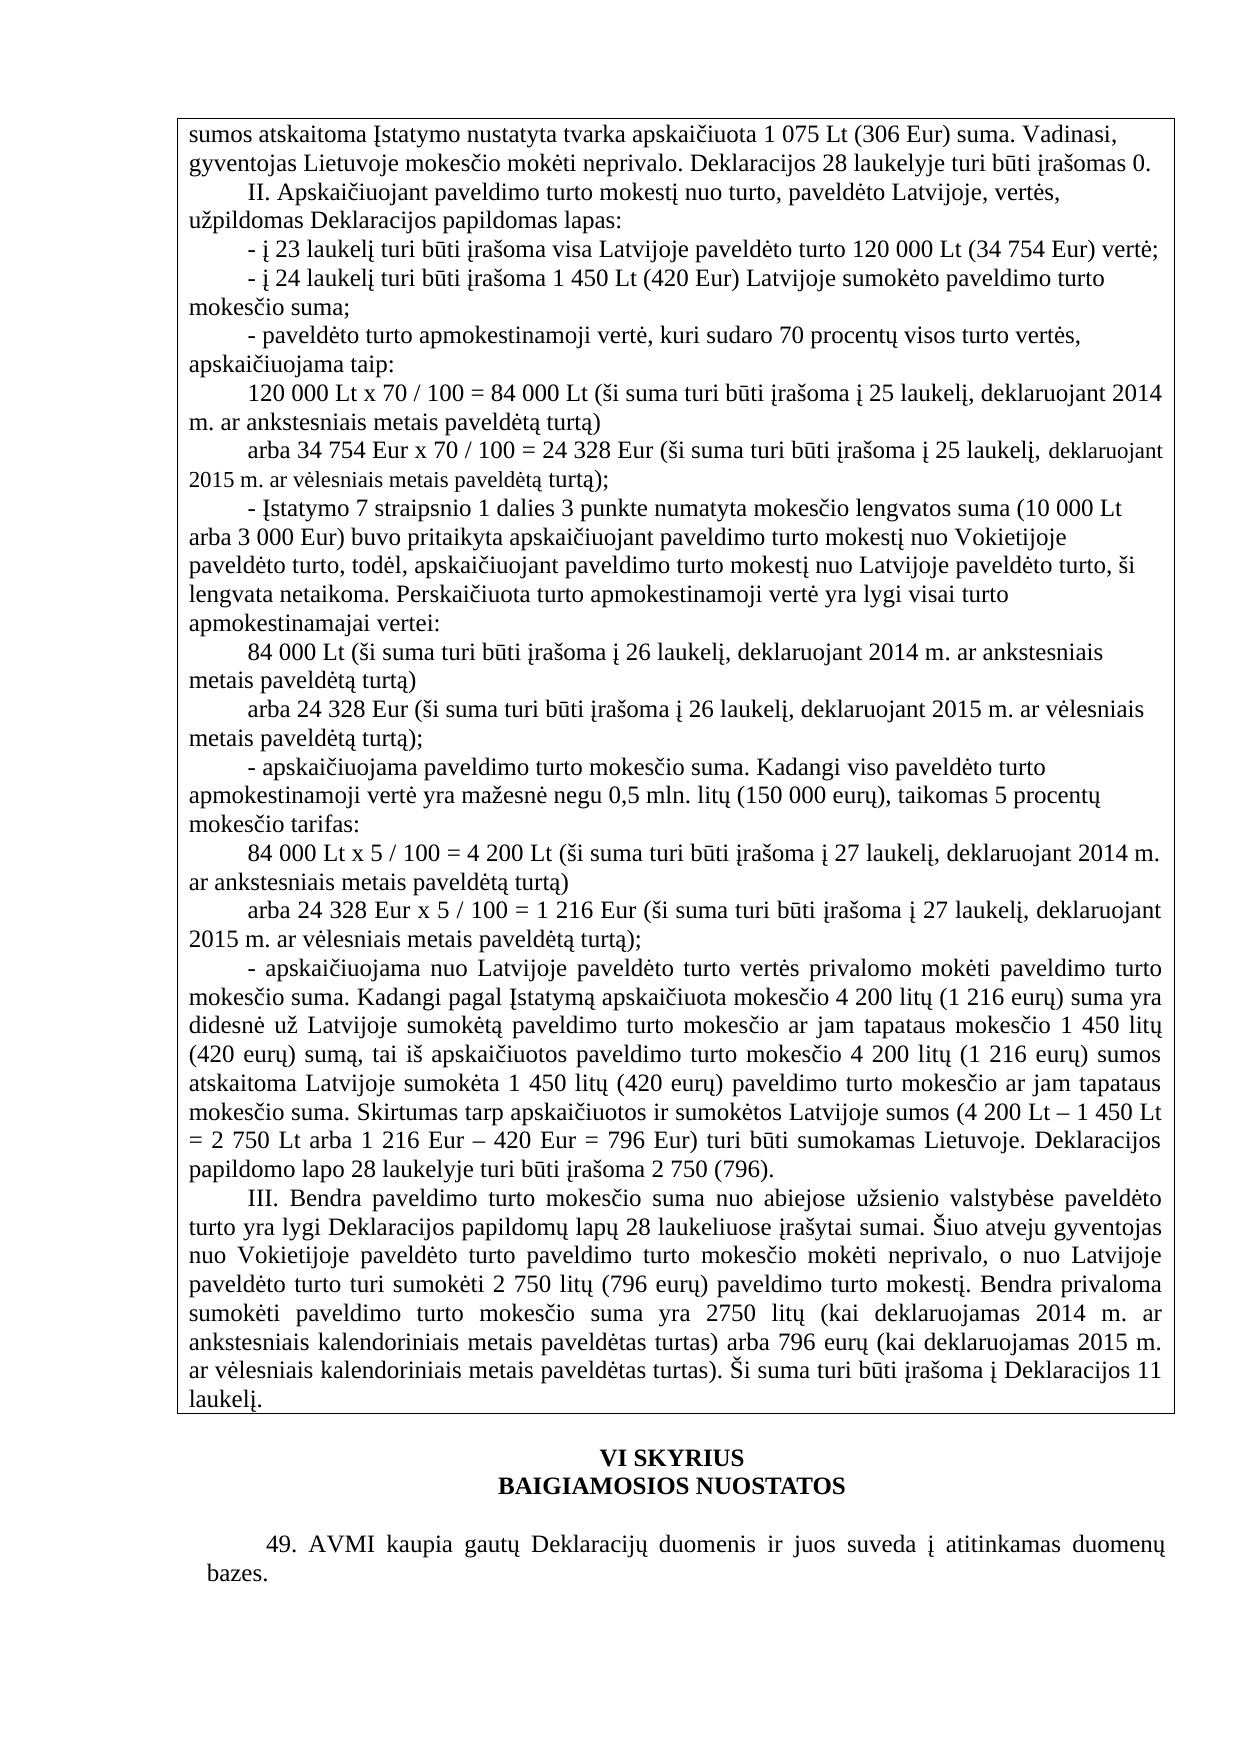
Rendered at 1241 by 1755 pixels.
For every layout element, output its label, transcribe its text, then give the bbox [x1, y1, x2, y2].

text BAIGIAMOSIOS NUOSTATOS [177, 1471, 1167, 1500]
text 49. AVMI kaupia gautų Deklaracijų duomenis ir juos suveda į atitinkamas duomenų bazes. [207, 1529, 1167, 1586]
text VI SKYRIUS [177, 1443, 1167, 1471]
table_header sumos atskaitoma Įstatymo nustatyta tvarka apskaičiuota 1 075 Lt (306 Eur) suma. Vadinasi, gyventojas Lietuvoje mokesčio mokėti neprivalo. Deklaracijos 28 laukelyje turi būti įrašomas 0. II. Apskaičiuojant paveldimo turto mokestį nuo turto, paveldėto Latvijoje, vertės, užpildomas Deklaracijos papildomas lapas: - į 23 laukelį turi būti įrašoma visa Latvijoje paveldėto turto 120 000 Lt (34 754 Eur) vertė; - į 24 laukelį turi būti įrašoma 1 450 Lt (420 Eur) Latvijoje sumokėto paveldimo turto mokesčio suma; - paveldėto turto apmokestinamoji vertė, kuri sudaro 70 procentų visos turto vertės, apskaičiuojama taip: 120 000 Lt x 70 / 100 = 84 000 Lt (ši suma turi būti įrašoma į 25 laukelį, deklaruojant 2014 m. ar ankstesniais metais paveldėtą turtą) arba 34 754 Eur x 70 / 100 = 24 328 Eur (ši suma turi būti įrašoma į 25 laukelį, deklaruojant 2015 m. ar vėlesniais metais paveldėtą turtą); - Įstatymo 7 straipsnio 1 dalies 3 punkte numatyta mokesčio lengvatos suma (10 000 Lt arba 3 000 Eur) buvo pritaikyta apskaičiuojant paveldimo turto mokestį nuo Vokietijoje paveldėto turto, todėl, apskaičiuojant paveldimo turto mokestį nuo Latvijoje paveldėto turto, ši lengvata netaikoma. Perskaičiuota turto apmokestinamoji vertė yra lygi visai turto apmokestinamajai vertei: 84 000 Lt (ši suma turi būti įrašoma į 26 laukelį, deklaruojant 2014 m. ar ankstesniais metais paveldėtą turtą) arba 24 328 Eur (ši suma turi būti įrašoma į 26 laukelį, deklaruojant 2015 m. ar vėlesniais metais paveldėtą turtą); - apskaičiuojama paveldimo turto mokesčio suma. Kadangi viso paveldėto turto apmokestinamoji vertė yra mažesnė negu 0,5 mln. litų (150 000 eurų), taikomas 5 procentų mokesčio tarifas: 84 000 Lt x 5 / 100 = 4 200 Lt (ši suma turi būti įrašoma į 27 laukelį, deklaruojant 2014 m. ar ankstesniais metais paveldėtą turtą) arba 24 328 Eur x 5 / 100 = 1 216 Eur (ši suma turi būti įrašoma į 27 laukelį, deklaruojant 2015 m. ar vėlesniais metais paveldėtą turtą); - apskaičiuojama nuo Latvijoje paveldėto turto vertės privalomo mokėti paveldimo turto mokesčio suma. Kadangi pagal Įstatymą apskaičiuota mokesčio 4 200 litų (1 216 eurų) suma yra didesnė už Latvijoje sumokėtą paveldimo turto mokesčio ar jam tapataus mokesčio 1 450 litų (420 eurų) sumą, tai iš apskaičiuotos paveldimo turto mokesčio 4 200 litų (1 216 eurų) sumos atskaitoma Latvijoje sumokėta 1 450 litų (420 eurų) paveldimo turto mokesčio ar jam tapataus mokesčio suma. Skirtumas tarp apskaičiuotos ir sumokėtos Latvijoje sumos (4 200 Lt – 1 450 Lt = 2 750 Lt arba 1 216 Eur – 420 Eur = 796 Eur) turi būti sumokamas Lietuvoje. Deklaracijos papildomo lapo 28 laukelyje turi būti įrašoma 2 750 (796). III. Bendra paveldimo turto mokesčio suma nuo abiejose užsienio valstybėse paveldėto turto yra lygi Deklaracijos papildomų lapų 28 laukeliuose įrašytai sumai. Šiuo atveju gyventojas nuo Vokietijoje paveldėto turto paveldimo turto mokesčio mokėti neprivalo, o nuo Latvijoje paveldėto turto turi sumokėti 2 750 litų (796 eurų) paveldimo turto mokestį. Bendra privaloma sumokėti paveldimo turto mokesčio suma yra 2750 litų (kai deklaruojamas 2014 m. ar ankstesniais kalendoriniais metais paveldėtas turtas) arba 796 eurų (kai deklaruojamas 2015 m. ar vėlesniais kalendoriniais metais paveldėtas turtas). Ši suma turi būti įrašoma į Deklaracijos 11 laukelį. [178, 119, 1174, 1413]
